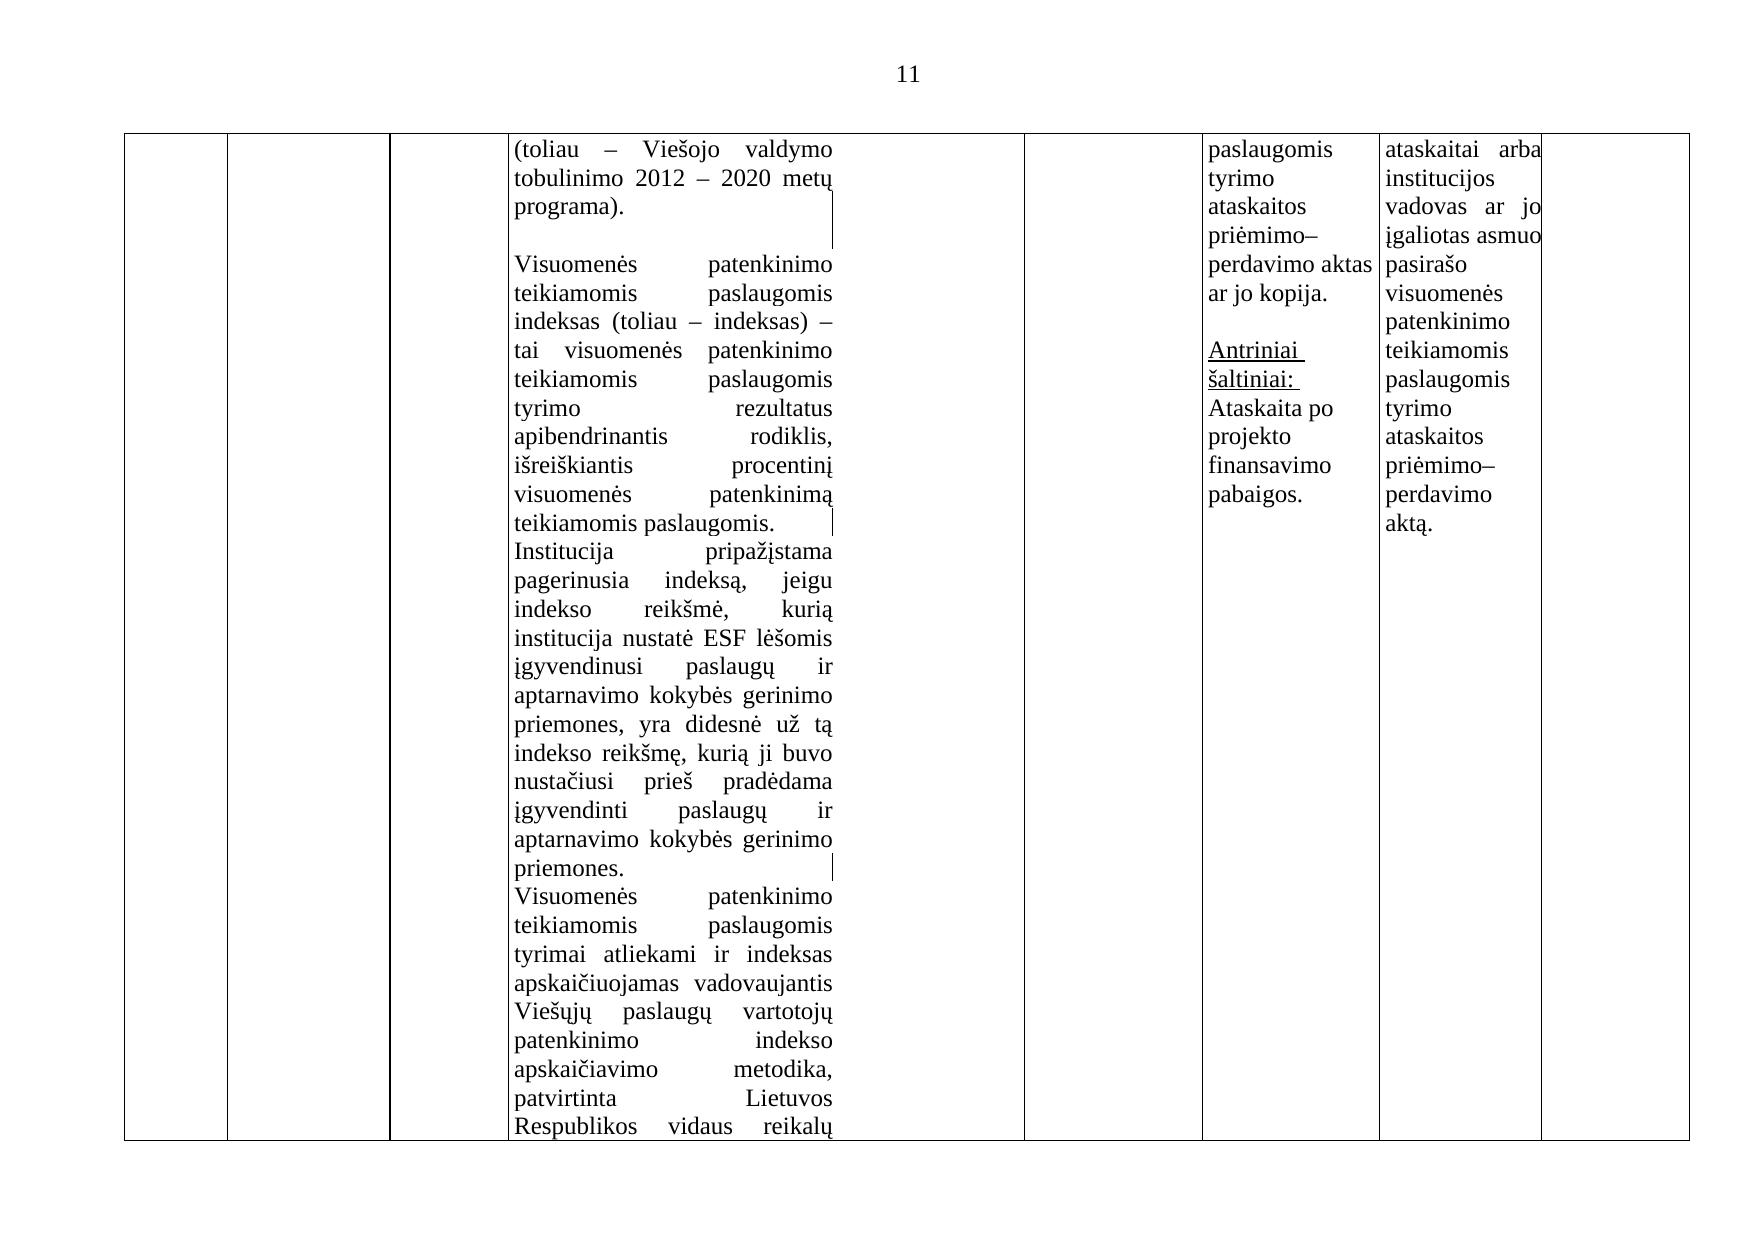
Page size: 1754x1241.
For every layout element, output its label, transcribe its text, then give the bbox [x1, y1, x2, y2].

table_cell (toliau – Viešojo valdymo tobulinimo 2012 – 2020 metų programa). Visuomenės patenkinimo teikiamomis paslaugomis indeksas (toliau – indeksas) – tai visuomenės patenkinimo teikiamomis paslaugomis tyrimo rezultatus apibendrinantis rodiklis, išreiškiantis procentinį visuomenės patenkinimą teikiamomis paslaugomis. Institucija pripažįstama pagerinusia indeksą, jeigu indekso reikšmė, kurią institucija nustatė ESF lėšomis įgyvendinusi paslaugų ir aptarnavimo kokybės gerinimo priemones, yra didesnė už tą indekso reikšmę, kurią ji buvo nustačiusi prieš pradėdama įgyvendinti paslaugų ir aptarnavimo kokybės gerinimo priemones. Visuomenės patenkinimo teikiamomis paslaugomis tyrimai atliekami ir indeksas apskaičiuojamas vadovaujantis Viešųjų paslaugų vartotojų patenkinimo indekso apskaičiavimo metodika, patvirtinta Lietuvos Respublikos vidaus reikalų [509, 134, 832, 1140]
table_cell paslaugomis tyrimo ataskaitos priėmimo– perdavimo aktas ar jo kopija. Antriniai šaltiniai: Ataskaita po projekto finansavimo pabaigos. [1203, 134, 1379, 1140]
table_cell [125, 134, 227, 1140]
table_cell [391, 134, 508, 1140]
table_cell [1025, 134, 1202, 1140]
table_cell [228, 134, 389, 1140]
table_cell [833, 134, 1024, 1140]
table_cell ataskaitai arba institucijos vadovas ar jo įgaliotas asmuo pasirašo visuomenės patenkinimo teikiamomis paslaugomis tyrimo ataskaitos priėmimo– perdavimo aktą. [1380, 134, 1541, 1140]
table_cell [1542, 134, 1689, 1140]
